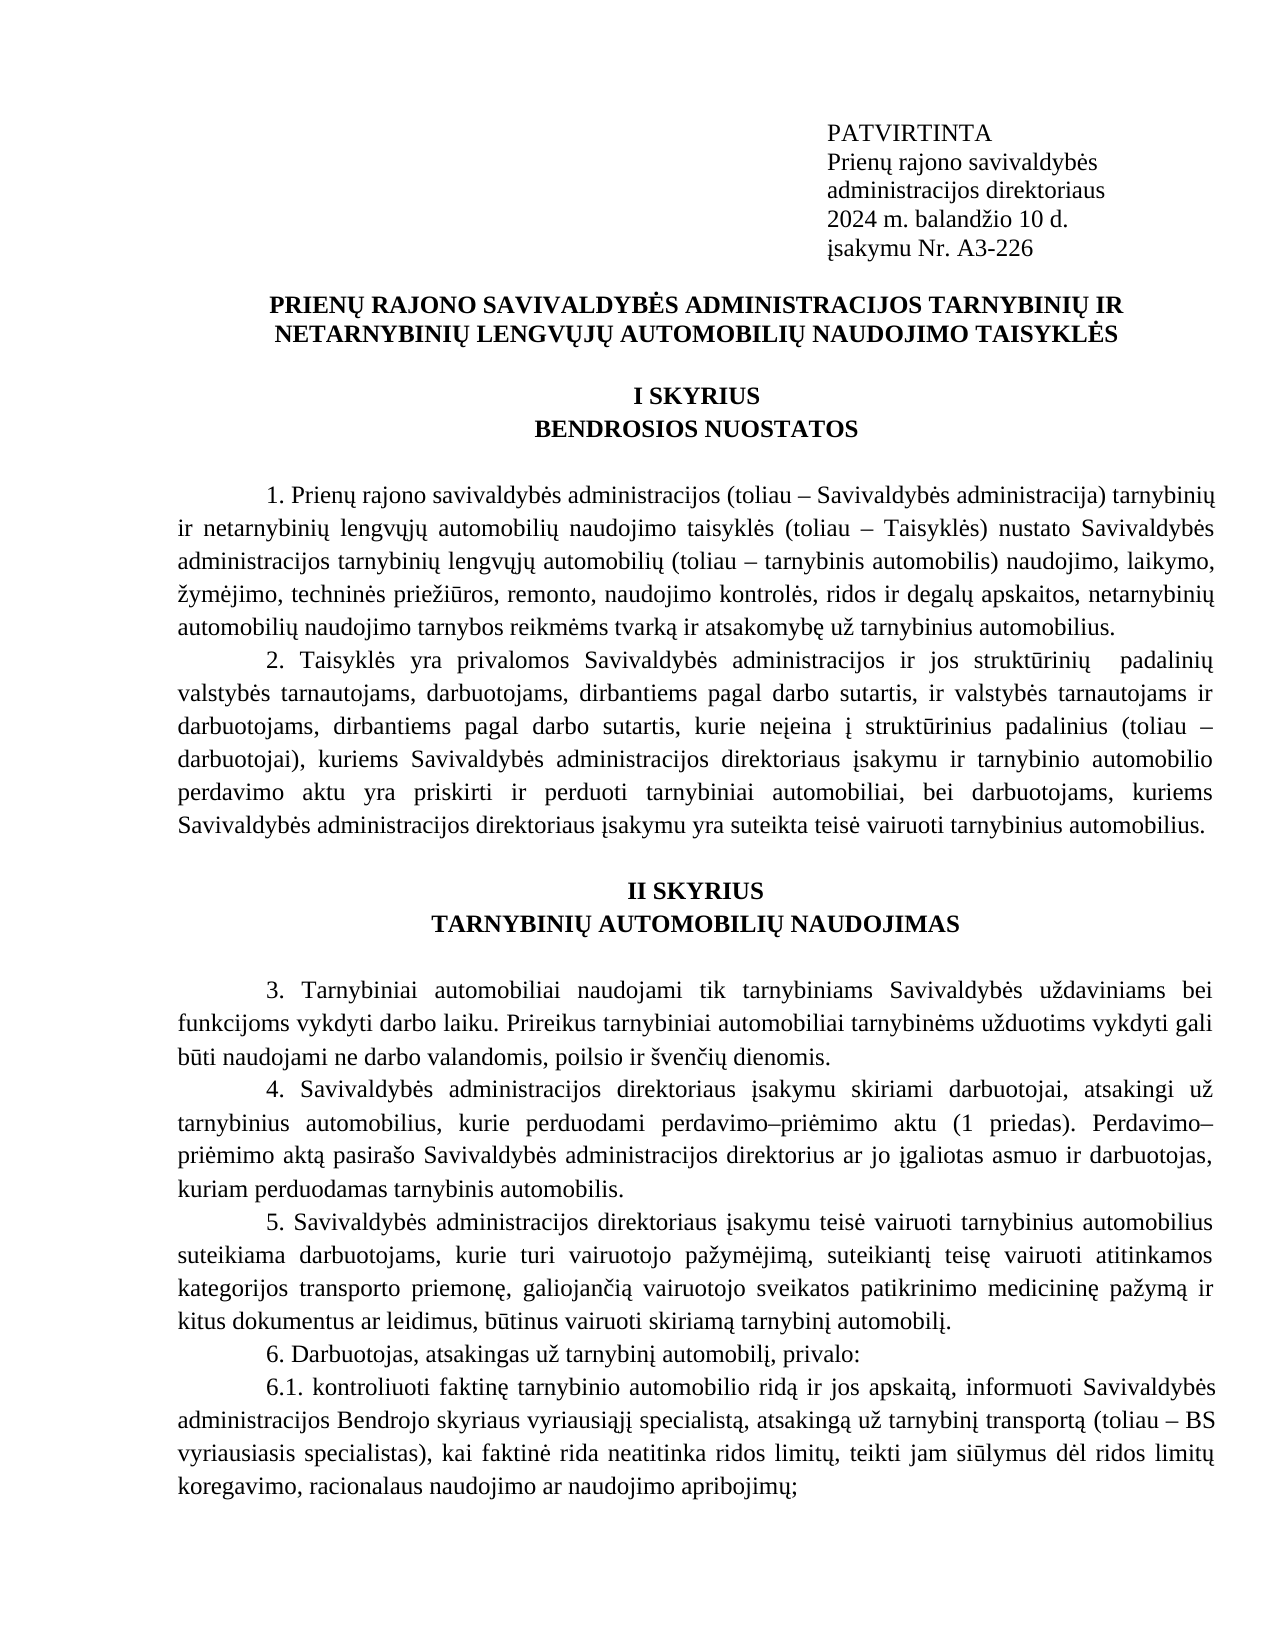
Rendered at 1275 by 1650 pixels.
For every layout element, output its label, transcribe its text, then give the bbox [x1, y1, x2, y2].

text 3. Tarnybiniai automobiliai naudojami tik tarnybiniams Savivaldybės uždaviniams bei funkcijoms vykdyti darbo laiku. Prireikus tarnybiniai automobiliai tarnybinėms užduotims vykdyti gali būti naudojami ne darbo valandomis, poilsio ir švenčių dienomis. [177, 976, 1214, 1070]
text Prienų rajono savivaldybės [827, 147, 1216, 176]
text įsakymu Nr. A3-226 [827, 233, 1160, 262]
text I SKYRIUS [177, 381, 1216, 410]
text 5. Savivaldybės administracijos direktoriaus įsakymu teisė vairuoti tarnybinius automobilius suteikiama darbuotojams, kurie turi vairuotojo pažymėjimą, suteikiantį teisę vairuoti atitinkamos kategorijos transporto priemonę, galiojančią vairuotojo sveikatos patikrinimo medicininę pažymą ir kitus dokumentus ar leidimus, būtinus vairuoti skiriamą tarnybinį automobilį. [177, 1207, 1214, 1334]
text PATVIRTINTA [827, 118, 1216, 147]
text 6.1. kontroliuoti faktinę tarnybinio automobilio ridą ir jos apskaitą, informuoti Savivaldybės administracijos Bendrojo skyriaus vyriausiąjį specialistą, atsakingą už tarnybinį transportą (toliau – BS vyriausiasis specialistas), kai faktinė rida neatitinka ridos limitų, teikti jam siūlymus dėl ridos limitų koregavimo, racionalaus naudojimo ar naudojimo apribojimų; [177, 1372, 1216, 1499]
text TARNYBINIŲ AUTOMOBILIŲ NAUDOJIMAS [177, 909, 1214, 938]
text 2. Taisyklės yra privalomos Savivaldybės administracijos ir jos struktūrinių padalinių valstybės tarnautojams, darbuotojams, dirbantiems pagal darbo sutartis, ir valstybės tarnautojams ir darbuotojams, dirbantiems pagal darbo sutartis, kurie neįeina į struktūrinius padalinius (toliau – darbuotojai), kuriems Savivaldybės administracijos direktoriaus įsakymu ir tarnybinio automobilio perdavimo aktu yra priskirti ir perduoti tarnybiniai automobiliai, bei darbuotojams, kuriems Savivaldybės administracijos direktoriaus įsakymu yra suteikta teisė vairuoti tarnybinius automobilius. [177, 645, 1214, 839]
text II SKYRIUS [177, 876, 1214, 905]
text 6. Darbuotojas, atsakingas už tarnybinį automobilį, privalo: [177, 1339, 1214, 1367]
text BENDROSIOS NUOSTATOS [177, 414, 1216, 443]
text 2024 m. balandžio 10 d. [827, 204, 1160, 233]
text administracijos direktoriaus [827, 176, 1216, 204]
text 1. Prienų rajono savivaldybės administracijos (toliau – Savivaldybės administracija) tarnybinių ir netarnybinių lengvųjų automobilių naudojimo taisyklės (toliau – Taisyklės) nustato Savivaldybės administracijos tarnybinių lengvųjų automobilių (toliau – tarnybinis automobilis) naudojimo, laikymo, žymėjimo, techninės priežiūros, remonto, naudojimo kontrolės, ridos ir degalų apskaitos, netarnybinių automobilių naudojimo tarnybos reikmėms tvarką ir atsakomybę už tarnybinius automobilius. [177, 480, 1216, 641]
text PRIENŲ RAJONO SAVIVALDYBĖS ADMINISTRACIJOS TARNYBINIŲ IR NETARNYBINIŲ LENGVŲJŲ AUTOMOBILIŲ NAUDOJIMO TAISYKLĖS [177, 291, 1216, 348]
text 4. Savivaldybės administracijos direktoriaus įsakymu skiriami darbuotojai, atsakingi už tarnybinius automobilius, kurie perduodami perdavimo–priėmimo aktu (1 priedas). Perdavimo–priėmimo aktą pasirašo Savivaldybės administracijos direktorius ar jo įgaliotas asmuo ir darbuotojas, kuriam perduodamas tarnybinis automobilis. [177, 1074, 1214, 1202]
